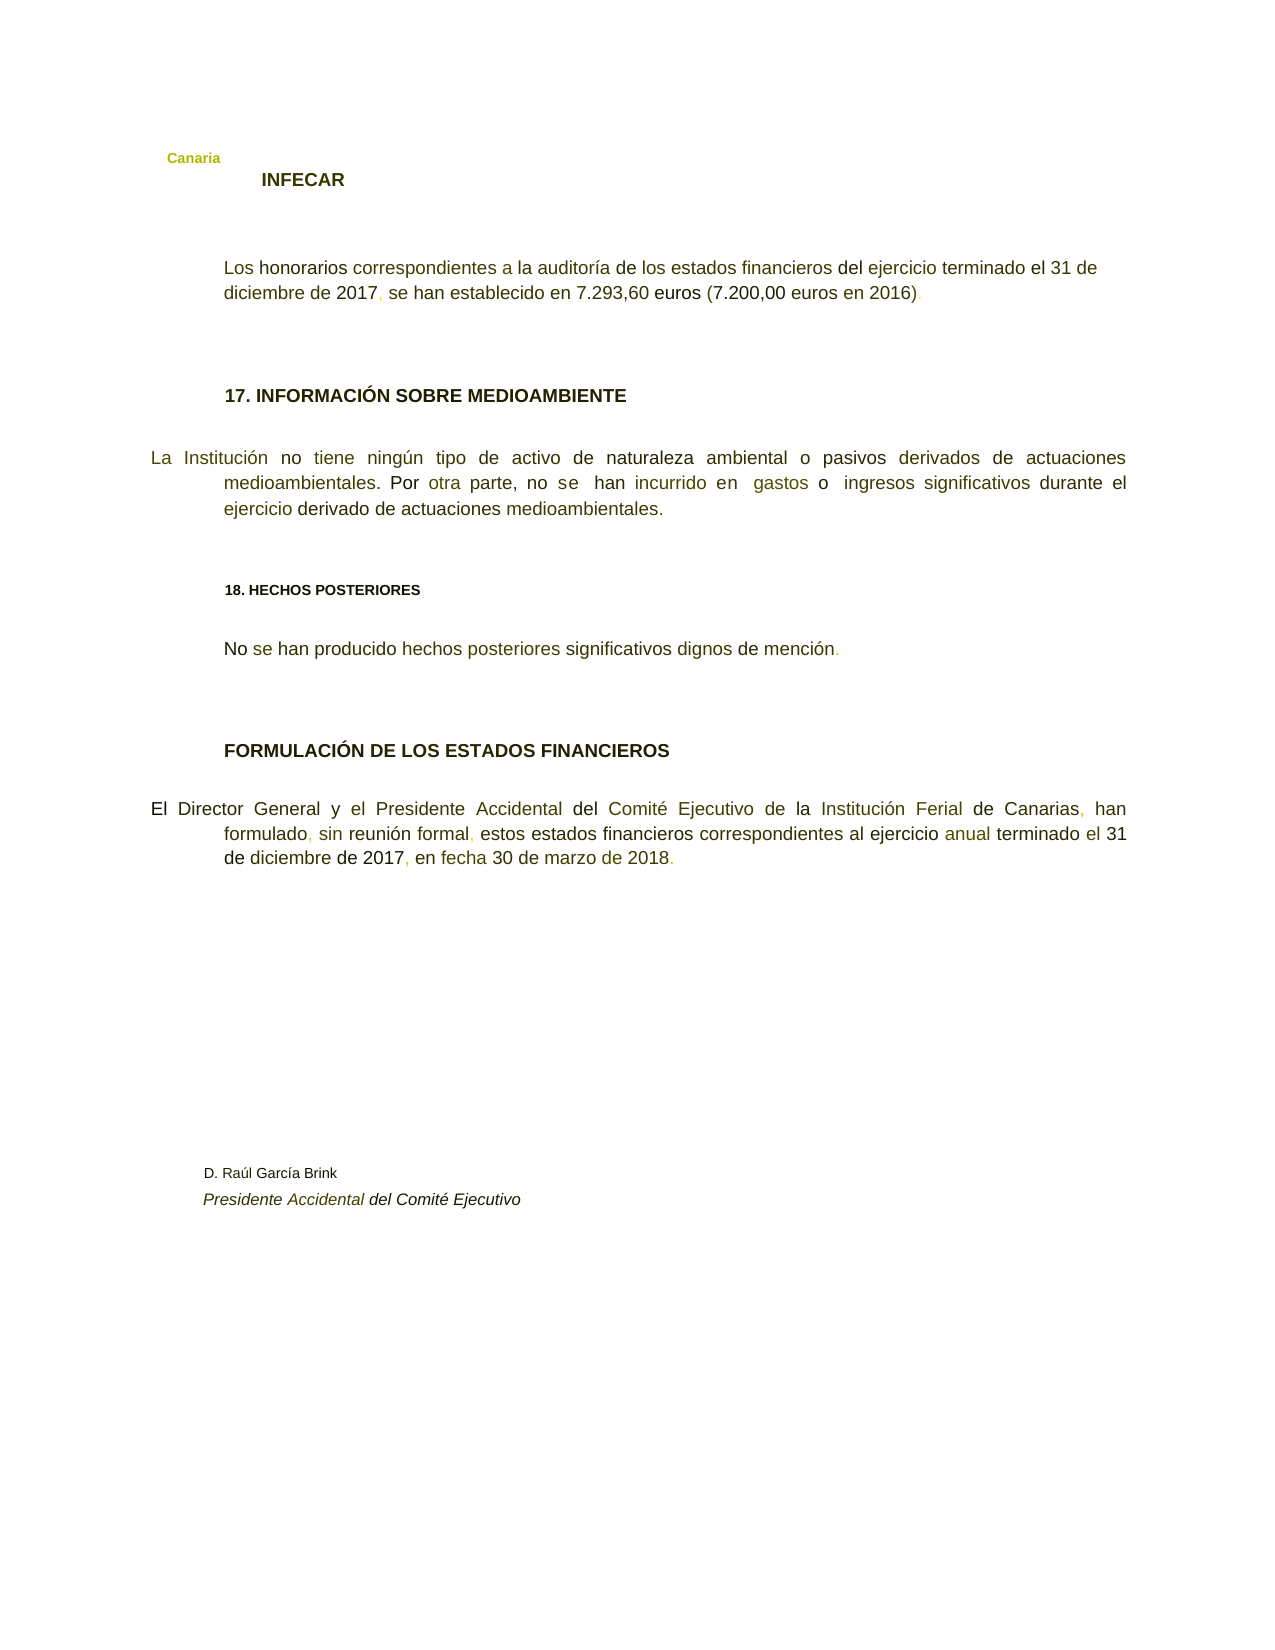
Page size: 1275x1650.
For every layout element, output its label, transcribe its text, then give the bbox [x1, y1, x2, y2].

text FORMULACIÓN DE LOS ESTADOS FINANCIEROS [224, 740, 686, 762]
text INFECAR [261, 169, 427, 191]
text 17. INFORMACIÓN SOBRE MEDIOAMBIENTE [224, 385, 663, 407]
text 18. HECHOS POSTERIORES [224, 581, 501, 598]
text El Director General y el Presidente Accidental del Comité Ejecutivo de la Institución Ferial de Canarias, han formulado, sin reunión formal, estos estados financieros correspondientes al ejercicio anual terminado el 31 de diciembre de 2017, en fecha 30 de marzo de 2018. [151, 798, 1127, 869]
text Presidente Accidental del Comité Ejecutivo [203, 1190, 579, 1209]
text D. Raúl García Brink [203, 1164, 417, 1181]
text Canaria [112, 150, 274, 167]
text La Institución no tiene ningún tipo de activo de naturaleza ambiental o pasivos derivados de actuaciones medioambientales. Por otra parte, no se han incurrido en gastos o ingresos significativos durante el ejercicio derivado de actuaciones medioambientales. [151, 447, 1127, 519]
text Los honorarios correspondientes a la auditoría de los estados financieros del ejercicio terminado el 31 de diciembre de 2017, se han establecido en 7.293,60 euros (7.200,00 euros en 2016). [223, 257, 1125, 303]
text No se han producido hechos posteriores significativos dignos de mención. [223, 638, 912, 659]
